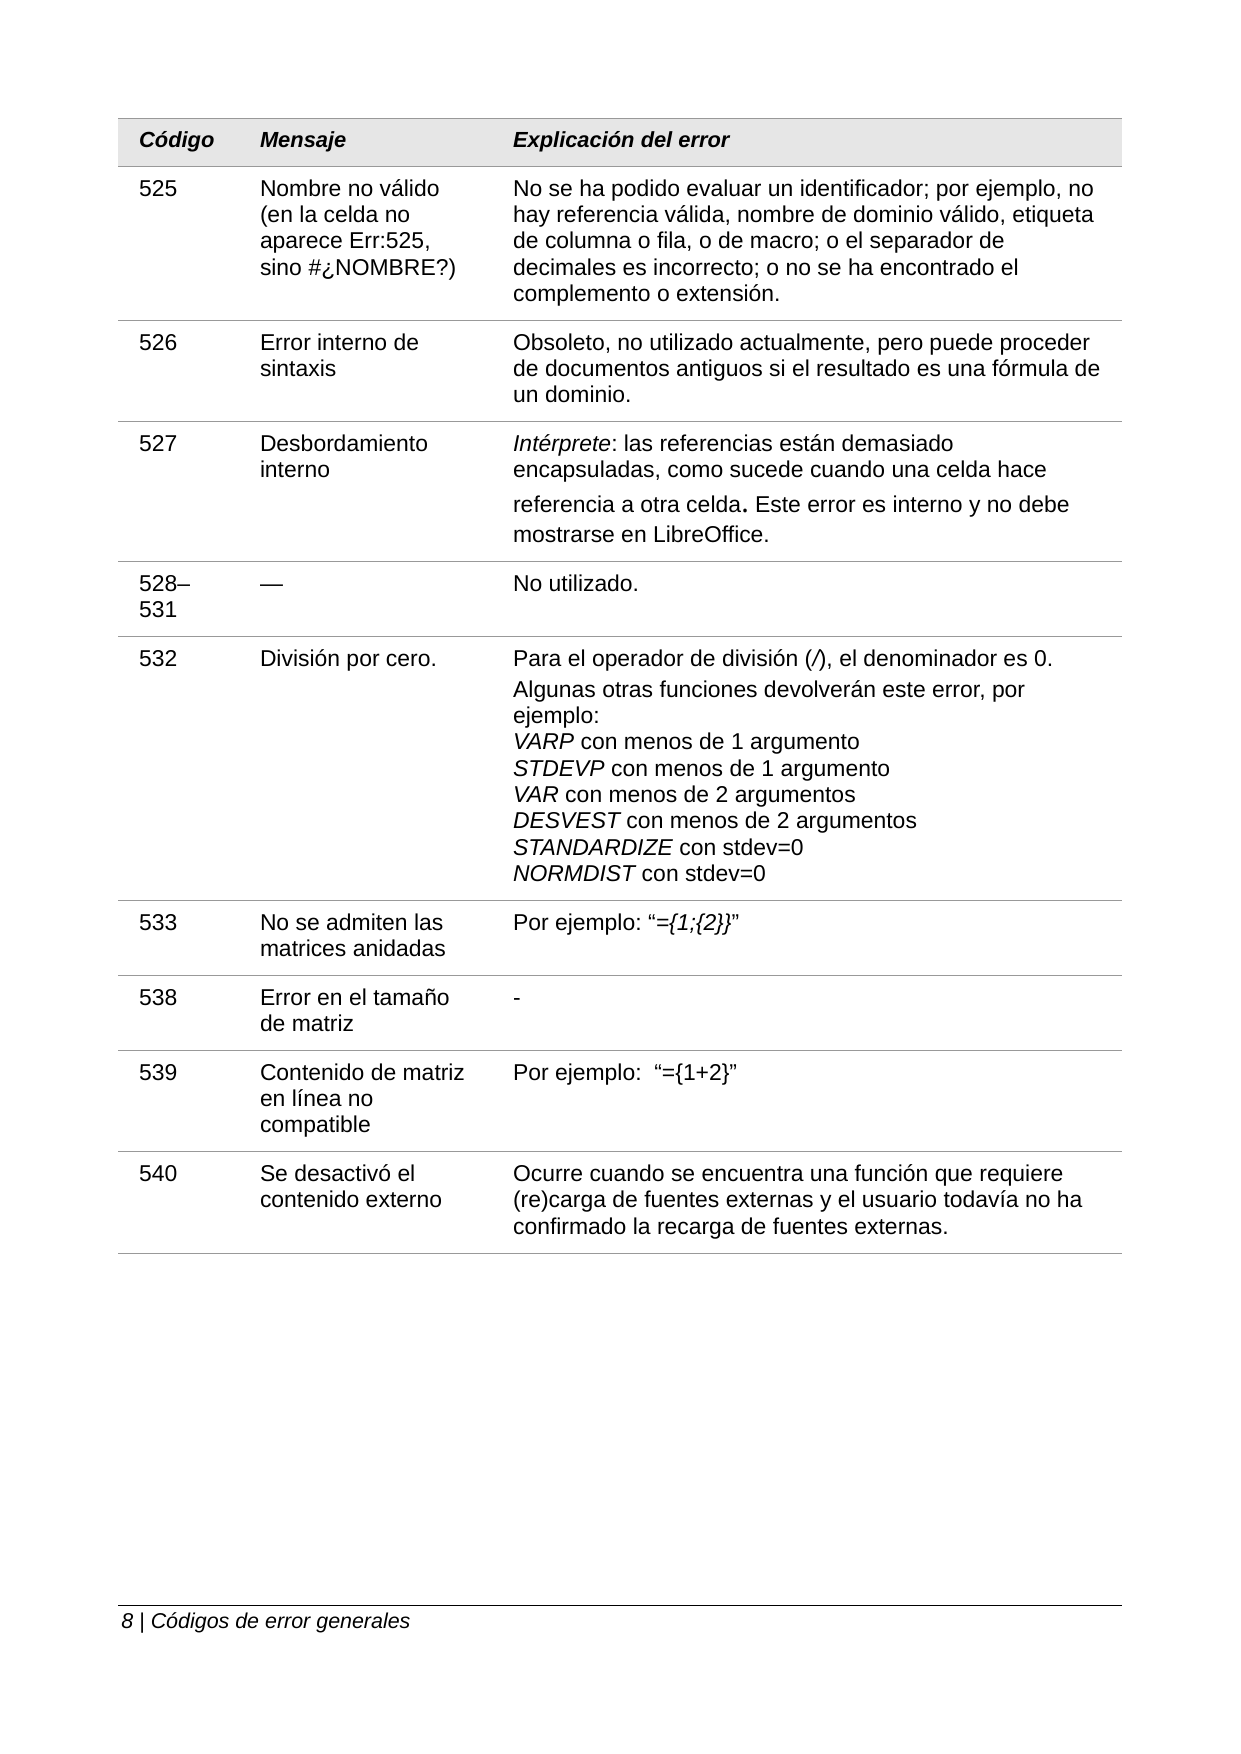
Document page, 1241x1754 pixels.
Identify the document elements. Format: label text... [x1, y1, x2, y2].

table_cell — [239, 562, 492, 636]
table_cell No utilizado. [492, 562, 1122, 636]
table_cell 526 [118, 321, 239, 421]
table_cell Se desactivó el contenido externo [239, 1152, 492, 1252]
table_cell Obsoleto, no utilizado actualmente, pero puede proceder de documentos antiguos si el resultado es una fórmula de un dominio. [492, 321, 1122, 421]
table_cell Contenido de matriz en línea no compatible [239, 1051, 492, 1151]
table_cell Intérprete: las referencias están demasiado encapsuladas, como sucede cuando una celda hace referencia a otra celda. Este error es interno y no debe mostrarse en LibreOffice. [492, 422, 1122, 561]
table_cell División por cero. [239, 637, 492, 900]
table_cell Ocurre cuando se encuentra una función que requiere (re)carga de fuentes externas y el usuario todavía no ha confirmado la recarga de fuentes externas. [492, 1152, 1122, 1252]
table_cell 528–531 [118, 562, 239, 636]
table_cell Por ejemplo: “={1+2}” [492, 1051, 1122, 1151]
table_header Mensaje [239, 119, 492, 166]
table_cell 538 [118, 976, 239, 1050]
table_header Explicación del error [492, 119, 1122, 166]
table_cell - [492, 976, 1122, 1050]
table_cell Error interno de sintaxis [239, 321, 492, 421]
table_cell 532 [118, 637, 239, 900]
table_cell No se admiten las matrices anidadas [239, 901, 492, 975]
table_cell 527 [118, 422, 239, 561]
table_cell Desbordamiento interno [239, 422, 492, 561]
table_cell Para el operador de división (/), el denominador es 0. Algunas otras funciones devolverán este error, por ejemplo: VARP con menos de 1 argumento STDEVP con menos de 1 argumento VAR con menos de 2 argumentos DESVEST con menos de 2 argumentos STANDARDIZE con stdev=0 NORMDIST con stdev=0 [492, 637, 1122, 900]
table_header Código [118, 119, 239, 166]
table_cell Nombre no válido (en la celda no aparece Err:525, sino #¿NOMBRE?) [239, 167, 492, 320]
table_cell 540 [118, 1152, 239, 1252]
table_cell No se ha podido evaluar un identificador; por ejemplo, no hay referencia válida, nombre de dominio válido, etiqueta de columna o fila, o de macro; o el separador de decimales es incorrecto; o no se ha encontrado el complemento o extensión. [492, 167, 1122, 320]
table_cell Por ejemplo: “={1;{2}}” [492, 901, 1122, 975]
table_cell 525 [118, 167, 239, 320]
table_cell 533 [118, 901, 239, 975]
table_cell Error en el tamaño de matriz [239, 976, 492, 1050]
table_cell 539 [118, 1051, 239, 1151]
